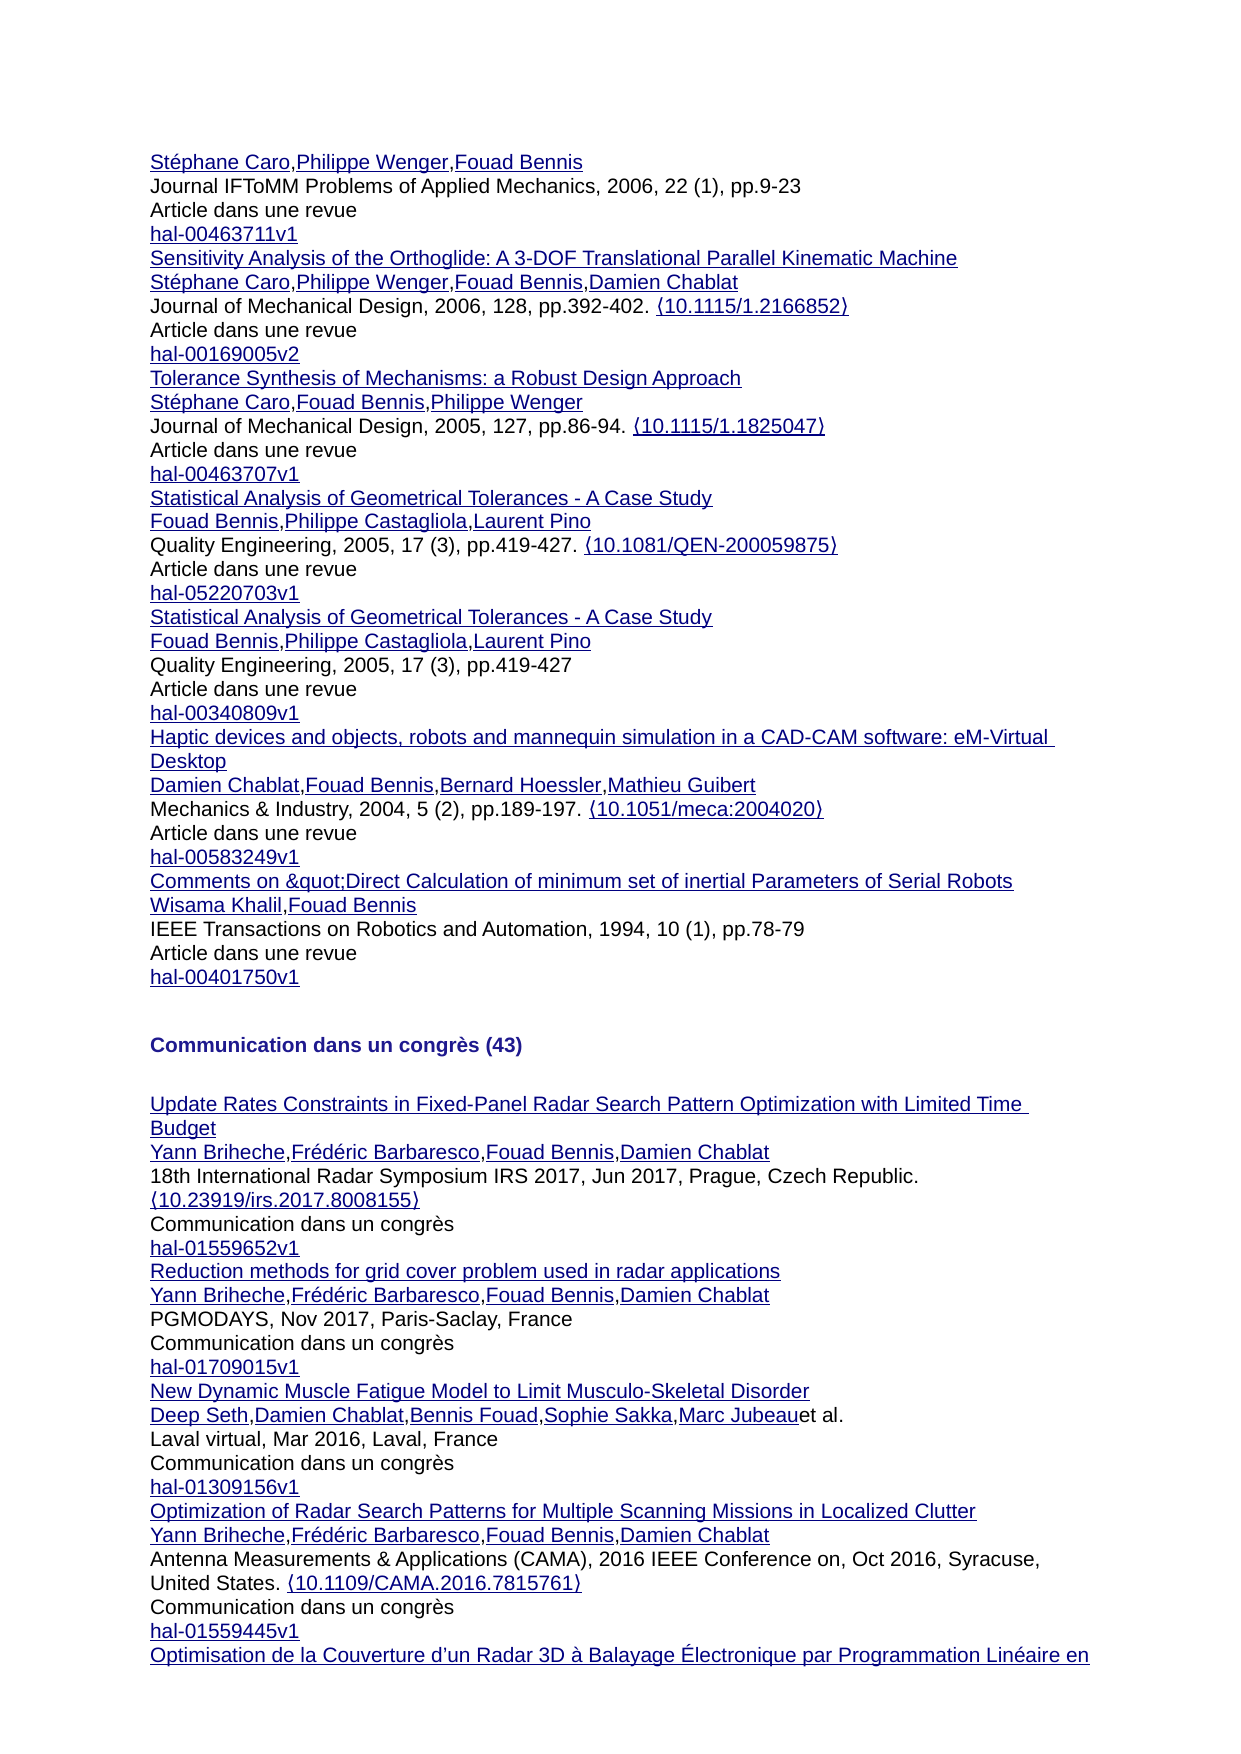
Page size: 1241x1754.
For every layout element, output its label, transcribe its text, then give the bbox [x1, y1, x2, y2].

table_cell Haptic devices and objects, robots and mannequin simulation in a CAD-CAM software: eM-Virtual Desktop Damien Chablat,Fouad Bennis,Bernard Hoessler,Mathieu Guibert Mechanics & Industry, 2004, 5 (2), pp.189-197. ⟨10.1051/meca:2004020⟩ Article dans une revue hal-00583249v1 [150, 725, 1090, 869]
subtitle Communication dans un congrès (43) [150, 1033, 1090, 1057]
table_cell Statistical Analysis of Geometrical Tolerances - A Case Study Fouad Bennis,Philippe Castagliola,Laurent Pino Quality Engineering, 2005, 17 (3), pp.419-427 Article dans une revue hal-00340809v1 [150, 605, 1090, 725]
table_cell New Dynamic Muscle Fatigue Model to Limit Musculo-Skeletal Disorder Deep Seth,Damien Chablat,Bennis Fouad,Sophie Sakka,Marc Jubeauet al. Laval virtual, Mar 2016, Laval, France Communication dans un congrès hal-01309156v1 [150, 1379, 1090, 1499]
table_cell Comments on &quot;Direct Calculation of minimum set of inertial Parameters of Serial Robots Wisama Khalil,Fouad Bennis IEEE Transactions on Robotics and Automation, 1994, 10 (1), pp.78-79 Article dans une revue hal-00401750v1 [150, 869, 1090, 988]
table_cell Optimisation de la Couverture d’un Radar 3D à Balayage Électronique par Programmation Linéaire en [150, 1643, 1090, 1664]
table_cell Statistical Analysis of Geometrical Tolerances - A Case Study Fouad Bennis,Philippe Castagliola,Laurent Pino Quality Engineering, 2005, 17 (3), pp.419-427. ⟨10.1081/QEN-200059875⟩ Article dans une revue hal-05220703v1 [150, 485, 1090, 605]
table_cell Tolerance Synthesis of Mechanisms: a Robust Design Approach Stéphane Caro,Fouad Bennis,Philippe Wenger Journal of Mechanical Design, 2005, 127, pp.86-94. ⟨10.1115/1.1825047⟩ Article dans une revue hal-00463707v1 [150, 366, 1090, 485]
table_cell Optimization of Radar Search Patterns for Multiple Scanning Missions in Localized Clutter Yann Briheche,Frédéric Barbaresco,Fouad Bennis,Damien Chablat Antenna Measurements & Applications (CAMA), 2016 IEEE Conference on, Oct 2016, Syracuse, United States. ⟨10.1109/CAMA.2016.7815761⟩ Communication dans un congrès hal-01559445v1 [150, 1499, 1090, 1643]
table_cell Reduction methods for grid cover problem used in radar applications Yann Briheche,Frédéric Barbaresco,Fouad Bennis,Damien Chablat PGMODAYS, Nov 2017, Paris-Saclay, France Communication dans un congrès hal-01709015v1 [150, 1259, 1090, 1379]
table_cell Stéphane Caro,Philippe Wenger,Fouad Bennis Journal IFToMM Problems of Applied Mechanics, 2006, 22 (1), pp.9-23 Article dans une revue hal-00463711v1 [150, 150, 1090, 246]
table_cell Sensitivity Analysis of the Orthoglide: A 3-DOF Translational Parallel Kinematic Machine Stéphane Caro,Philippe Wenger,Fouad Bennis,Damien Chablat Journal of Mechanical Design, 2006, 128, pp.392-402. ⟨10.1115/1.2166852⟩ Article dans une revue hal-00169005v2 [150, 246, 1090, 366]
table_header Update Rates Constraints in Fixed-Panel Radar Search Pattern Optimization with Limited Time Budget Yann Briheche,Frédéric Barbaresco,Fouad Bennis,Damien Chablat 18th International Radar Symposium IRS 2017, Jun 2017, Prague, Czech Republic. ⟨10.23919/irs.2017.8008155⟩ Communication dans un congrès hal-01559652v1 [150, 1092, 1090, 1259]
